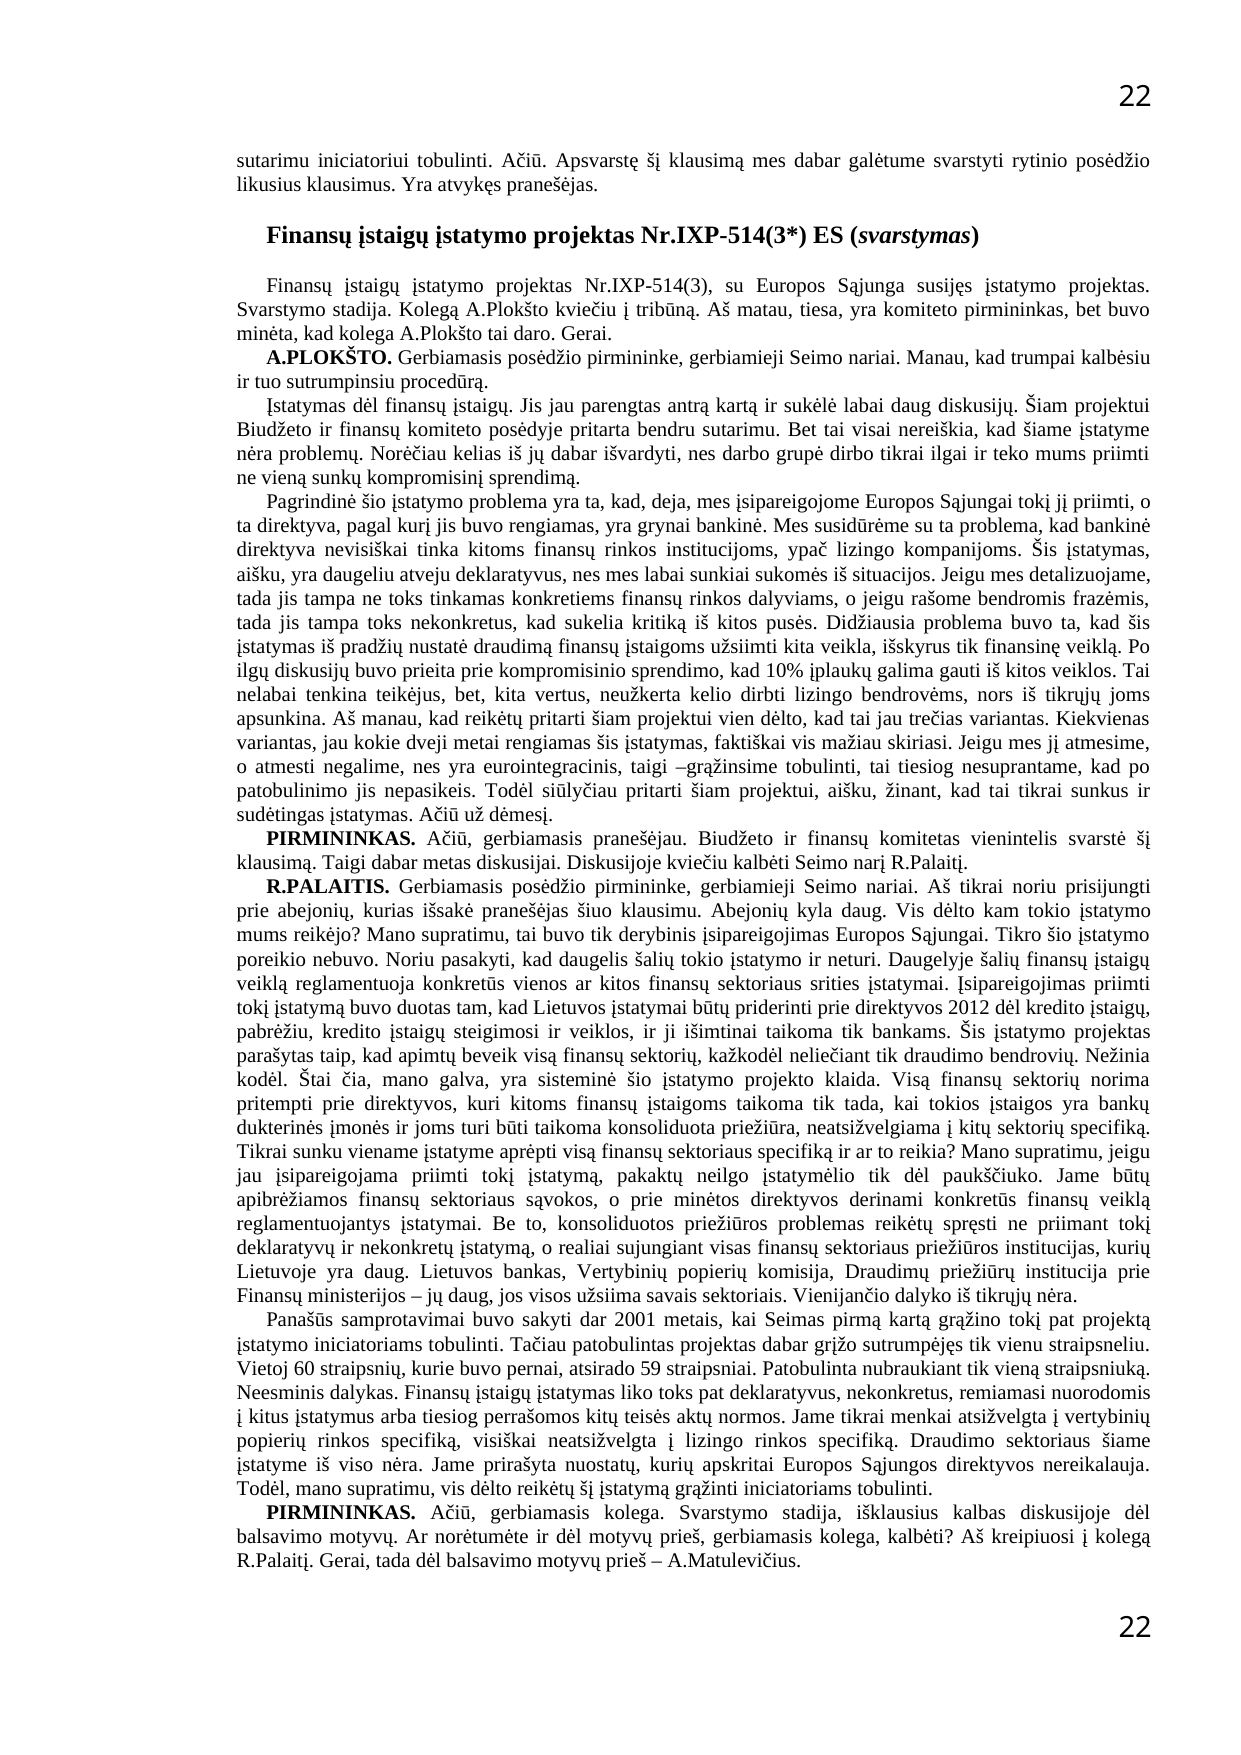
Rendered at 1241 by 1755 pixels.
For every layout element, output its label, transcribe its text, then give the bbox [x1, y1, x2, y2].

text Finansų įstaigų įstatymo projektas Nr.IXP-514(3*) ES (svarstymas) [236, 220, 1152, 249]
text PIRMININKAS. Ačiū, gerbiamasis pranešėjau. Biudžeto ir finansų komitetas vienintelis svarstė šį klausimą. Taigi dabar metas diskusijai. Diskusijoje kviečiu kalbėti Seimo narį R.Palaitį. [236, 826, 1152, 874]
text A.PLOKŠTO. Gerbiamasis posėdžio pirmininke, gerbiamieji Seimo nariai. Manau, kad trumpai kalbėsiu ir tuo sutrumpinsiu procedūrą. [236, 345, 1152, 393]
text sutarimu iniciatoriui tobulinti. Ačiū. Apsvarstę šį klausimą mes dabar galėtume svarstyti rytinio posėdžio likusius klausimus. Yra atvykęs pranešėjas. [236, 148, 1152, 196]
text R.PALAITIS. Gerbiamasis posėdžio pirmininke, gerbiamieji Seimo nariai. Aš tikrai noriu prisijungti prie abejonių, kurias išsakė pranešėjas šiuo klausimu. Abejonių kyla daug. Vis dėlto kam tokio įstatymo mums reikėjo? Mano supratimu, tai buvo tik derybinis įsipareigojimas Europos Sąjungai. Tikro šio įstatymo poreikio nebuvo. Noriu pasakyti, kad daugelis šalių tokio įstatymo ir neturi. Daugelyje šalių finansų įstaigų veiklą reglamentuoja konkretūs vienos ar kitos finansų sektoriaus srities įstatymai. Įsipareigojimas priimti tokį įstatymą buvo duotas tam, kad Lietuvos įstatymai būtų priderinti prie direktyvos 2012 dėl kredito įstaigų, pabrėžiu, kredito įstaigų steigimosi ir veiklos, ir ji išimtinai taikoma tik bankams. Šis įstatymo projektas parašytas taip, kad apimtų beveik visą finansų sektorių, kažkodėl neliečiant tik draudimo bendrovių. Nežinia kodėl. Štai čia, mano galva, yra sisteminė šio įstatymo projekto klaida. Visą finansų sektorių norima pritempti prie direktyvos, kuri kitoms finansų įstaigoms taikoma tik tada, kai tokios įstaigos yra bankų dukterinės įmonės ir joms turi būti taikoma konsoliduota priežiūra, neatsižvelgiama į kitų sektorių specifiką. Tikrai sunku viename įstatyme aprėpti visą finansų sektoriaus specifiką ir ar to reikia? Mano supratimu, jeigu jau įsipareigojama priimti tokį įstatymą, pakaktų neilgo įstatymėlio tik dėl paukščiuko. Jame būtų apibrėžiamos finansų sektoriaus sąvokos, o prie minėtos direktyvos derinami konkretūs finansų veiklą reglamentuojantys įstatymai. Be to, konsoliduotos priežiūros problemas reikėtų spręsti ne priimant tokį deklaratyvų ir nekonkretų įstatymą, o realiai sujungiant visas finansų sektoriaus priežiūros institucijas, kurių Lietuvoje yra daug. Lietuvos bankas, Vertybinių popierių komisija, Draudimų priežiūrų institucija prie Finansų ministerijos – jų daug, jos visos užsiima savais sektoriais. Vienijančio dalyko iš tikrųjų nėra. [236, 874, 1152, 1307]
text Įstatymas dėl finansų įstaigų. Jis jau parengtas antrą kartą ir sukėlė labai daug diskusijų. Šiam projektui Biudžeto ir finansų komiteto posėdyje pritarta bendru sutarimu. Bet tai visai nereiškia, kad šiame įstatyme nėra problemų. Norėčiau kelias iš jų dabar išvardyti, nes darbo grupė dirbo tikrai ilgai ir teko mums priimti ne vieną sunkų kompromisinį sprendimą. [236, 393, 1152, 489]
text Panašūs samprotavimai buvo sakyti dar 2001 metais, kai Seimas pirmą kartą grąžino tokį pat projektą įstatymo iniciatoriams tobulinti. Tačiau patobulintas projektas dabar grįžo sutrumpėjęs tik vienu straipsneliu. Vietoj 60 straipsnių, kurie buvo pernai, atsirado 59 straipsniai. Patobulinta nubraukiant tik vieną straipsniuką. Neesminis dalykas. Finansų įstaigų įstatymas liko toks pat deklaratyvus, nekonkretus, remiamasi nuorodomis į kitus įstatymus arba tiesiog perrašomos kitų teisės aktų normos. Jame tikrai menkai atsižvelgta į vertybinių popierių rinkos specifiką, visiškai neatsižvelgta į lizingo rinkos specifiką. Draudimo sektoriaus šiame įstatyme iš viso nėra. Jame prirašyta nuostatų, kurių apskritai Europos Sąjungos direktyvos nereikalauja. Todėl, mano supratimu, vis dėlto reikėtų šį įstatymą grąžinti iniciatoriams tobulinti. [236, 1307, 1152, 1500]
text Finansų įstaigų įstatymo projektas Nr.IXP-514(3), su Europos Sąjunga susijęs įstatymo projektas. Svarstymo stadija. Kolegą A.Plokšto kviečiu į tribūną. Aš matau, tiesa, yra komiteto pirmininkas, bet buvo minėta, kad kolega A.Plokšto tai daro. Gerai. [236, 273, 1152, 345]
text PIRMININKAS. Ačiū, gerbiamasis kolega. Svarstymo stadija, išklausius kalbas diskusijoje dėl balsavimo motyvų. Ar norėtumėte ir dėl motyvų prieš, gerbiamasis kolega, kalbėti? Aš kreipiuosi į kolegą R.Palaitį. Gerai, tada dėl balsavimo motyvų prieš – A.Matulevičius. [236, 1500, 1152, 1572]
text Pagrindinė šio įstatymo problema yra ta, kad, deja, mes įsipareigojome Europos Sąjungai tokį jį priimti, o ta direktyva, pagal kurį jis buvo rengiamas, yra grynai bankinė. Mes susidūrėme su ta problema, kad bankinė direktyva nevisiškai tinka kitoms finansų rinkos institucijoms, ypač lizingo kompanijoms. Šis įstatymas, aišku, yra daugeliu atveju deklaratyvus, nes mes labai sunkiai sukomės iš situacijos. Jeigu mes detalizuojame, tada jis tampa ne toks tinkamas konkretiems finansų rinkos dalyviams, o jeigu rašome bendromis frazėmis, tada jis tampa toks nekonkretus, kad sukelia kritiką iš kitos pusės. Didžiausia problema buvo ta, kad šis įstatymas iš pradžių nustatė draudimą finansų įstaigoms užsiimti kita veikla, išskyrus tik finansinę veiklą. Po ilgų diskusijų buvo prieita prie kompromisinio sprendimo, kad 10% įplaukų galima gauti iš kitos veiklos. Tai nelabai tenkina teikėjus, bet, kita vertus, neužkerta kelio dirbti lizingo bendrovėms, nors iš tikrųjų joms apsunkina. Aš manau, kad reikėtų pritarti šiam projektui vien dėlto, kad tai jau trečias variantas. Kiekvienas variantas, jau kokie dveji metai rengiamas šis įstatymas, faktiškai vis mažiau skiriasi. Jeigu mes jį atmesime, o atmesti negalime, nes yra eurointegracinis, taigi –grąžinsime tobulinti, tai tiesiog nesuprantame, kad po patobulinimo jis nepasikeis. Todėl siūlyčiau pritarti šiam projektui, aišku, žinant, kad tai tikrai sunkus ir sudėtingas įstatymas. Ačiū už dėmesį. [236, 489, 1152, 826]
